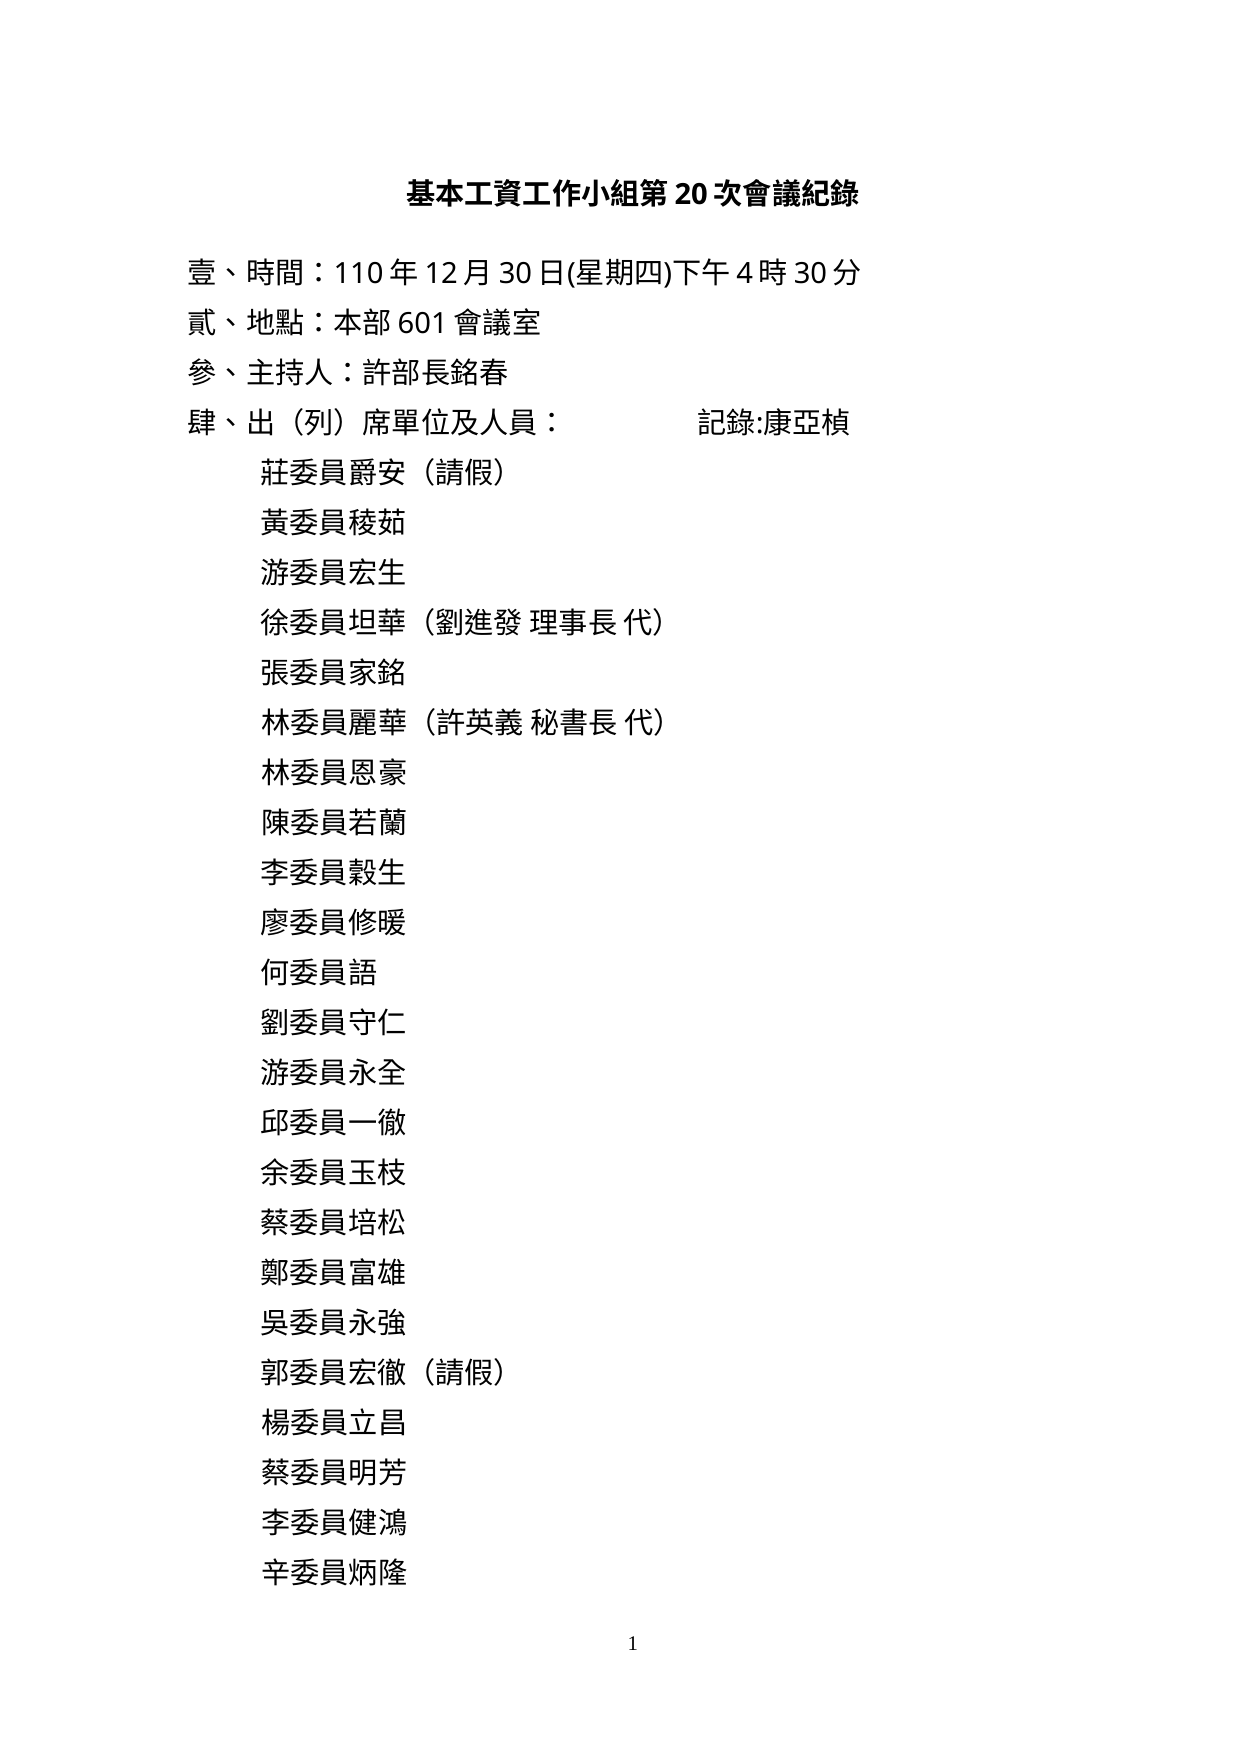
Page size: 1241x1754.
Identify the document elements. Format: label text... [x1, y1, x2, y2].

text 肆、出（列）席單位及人員： 記錄:康亞楨 [187, 394, 1078, 444]
text 廖委員修暖 [187, 894, 1078, 944]
text 林委員麗華（許英義 秘書長 代） [187, 694, 1078, 744]
text 蔡委員培松 [187, 1194, 1078, 1244]
text 參、主持人：許部長銘春 [187, 344, 1078, 394]
text 楊委員立昌 [187, 1394, 1078, 1444]
text 蔡委員明芳 [187, 1444, 1078, 1494]
text 李委員穀生 [187, 844, 1078, 894]
text 辛委員炳隆 [187, 1544, 1078, 1594]
text 吳委員永強 [187, 1294, 1078, 1344]
text 游委員宏生 [187, 544, 1078, 594]
text 郭委員宏徹（請假） [187, 1344, 1078, 1394]
text 李委員健鴻 [187, 1494, 1078, 1544]
text 游委員永全 [187, 1044, 1078, 1094]
text 貳、地點：本部601會議室 [187, 294, 1078, 344]
text 邱委員一徹 [187, 1094, 1078, 1144]
text 劉委員守仁 [187, 994, 1078, 1044]
text 余委員玉枝 [187, 1144, 1078, 1194]
text 黃委員稜茹 [187, 494, 1078, 544]
text 鄭委員富雄 [187, 1244, 1078, 1294]
text 徐委員坦華（劉進發 理事長 代） [187, 594, 1078, 644]
text 莊委員爵安（請假） [187, 444, 1078, 494]
text 何委員語 [187, 944, 1078, 994]
text 基本工資工作小組第20次會議紀錄 [187, 162, 1078, 214]
text 林委員恩豪 [187, 744, 1078, 794]
text 壹、時間：110年12月30日(星期四)下午4時30分 [187, 244, 1078, 294]
text 陳委員若蘭 [187, 794, 1078, 844]
text 張委員家銘 [187, 644, 1078, 694]
